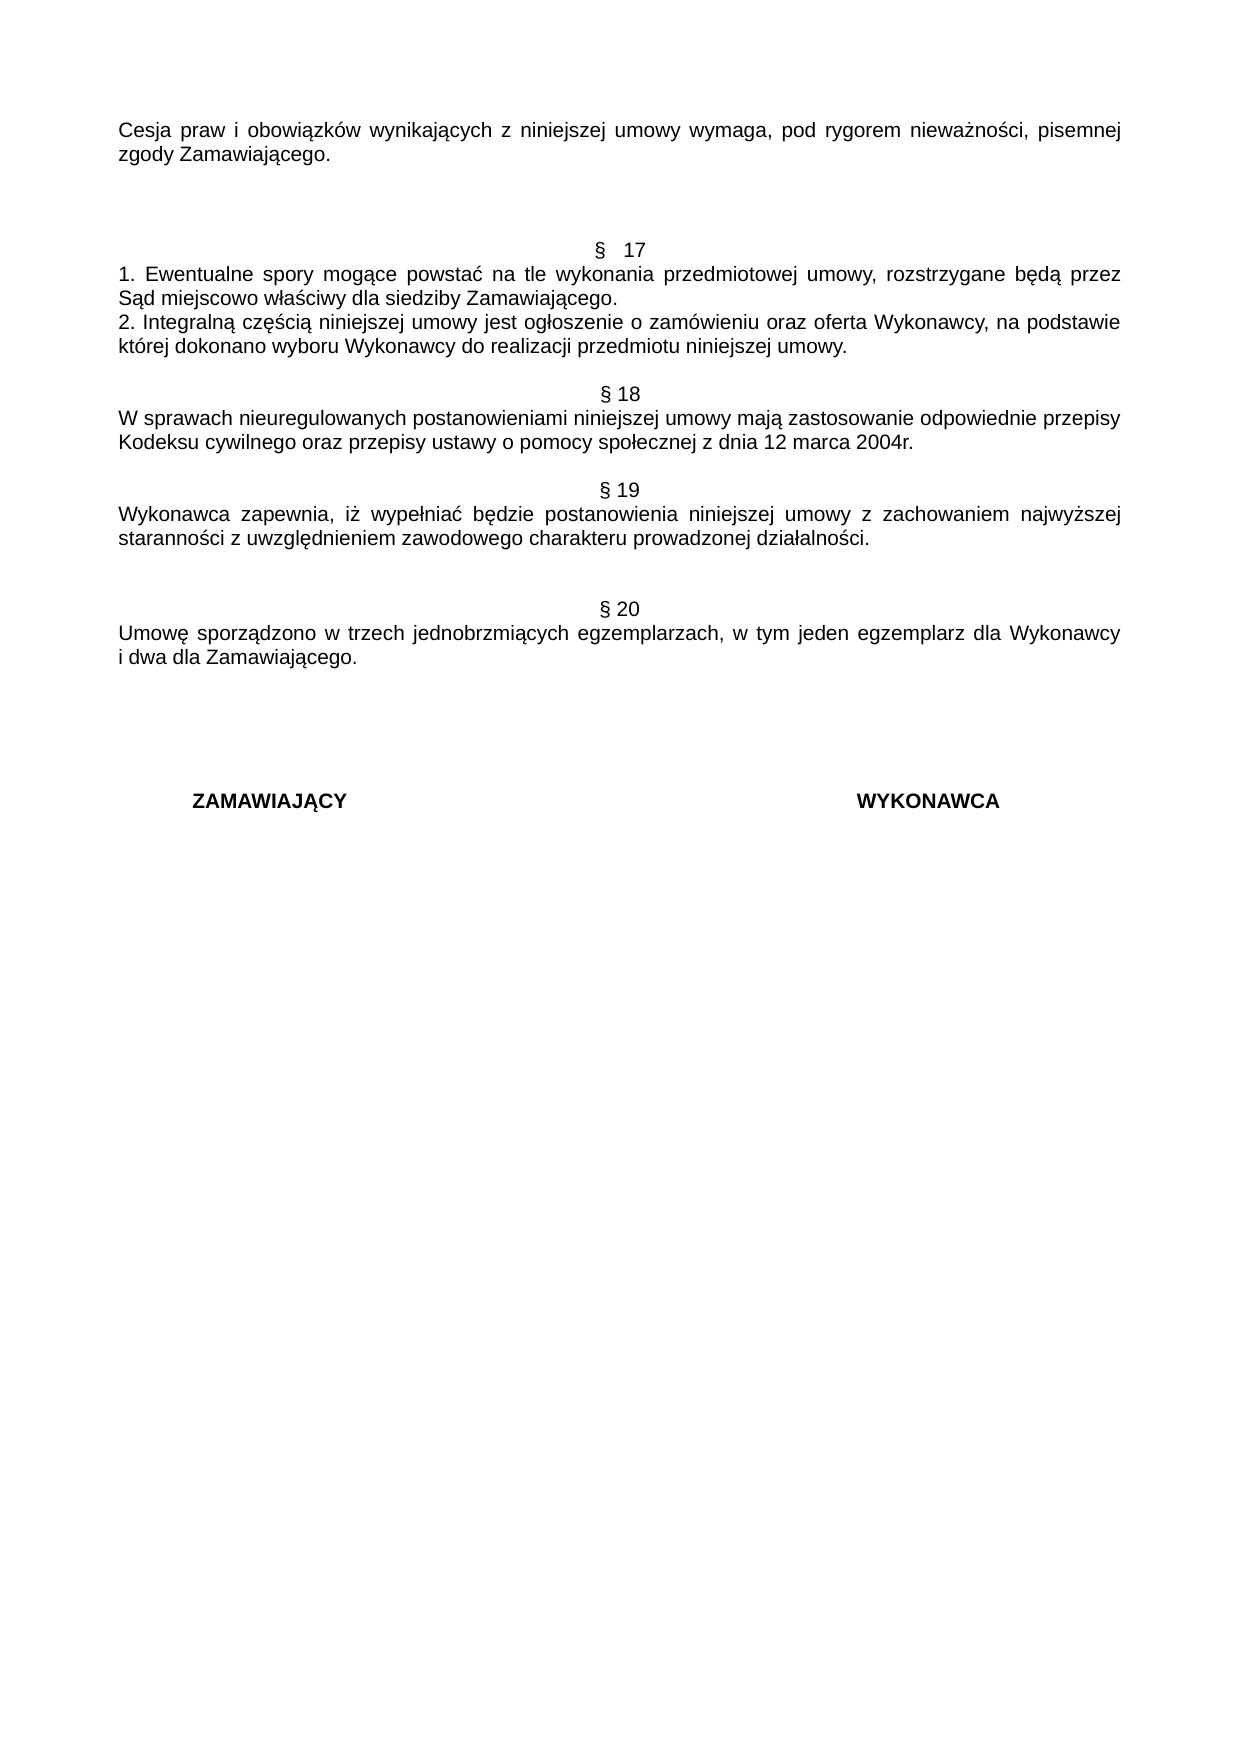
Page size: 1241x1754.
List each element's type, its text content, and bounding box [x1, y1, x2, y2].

text W sprawach nieuregulowanych postanowieniami niniejszej umowy mają zastosowanie odpowiednie przepisy Kodeksu cywilnego oraz przepisy ustawy o pomocy społecznej z dnia 12 marca 2004r. [118, 406, 1122, 453]
text Cesja praw i obowiązków wynikających z niniejszej umowy wymaga, pod rygorem nieważności, pisemnej zgody Zamawiającego. [118, 118, 1122, 166]
text § 17 [118, 238, 1122, 262]
text § 19 [117, 477, 1122, 501]
text Wykonawca zapewnia, iż wypełniać będzie postanowienia niniejszej umowy z zachowaniem najwyższej staranności z uwzględnieniem zawodowego charakteru prowadzonej działalności. [118, 501, 1122, 549]
text Umowę sporządzono w trzech jednobrzmiących egzemplarzach, w tym jeden egzemplarz dla Wykonawcy i dwa dla Zamawiającego. [118, 621, 1122, 669]
text § 18 [118, 382, 1122, 406]
text ZAMAWIAJĄCY WYKONAWCA [118, 789, 1122, 813]
text § 20 [117, 597, 1122, 621]
text 1. Ewentualne spory mogące powstać na tle wykonania przedmiotowej umowy, rozstrzygane będą przez Sąd miejscowo właściwy dla siedziby Zamawiającego. [118, 262, 1122, 310]
text 2. Integralną częścią niniejszej umowy jest ogłoszenie o zamówieniu oraz oferta Wykonawcy, na podstawie której dokonano wyboru Wykonawcy do realizacji przedmiotu niniejszej umowy. [118, 310, 1122, 358]
